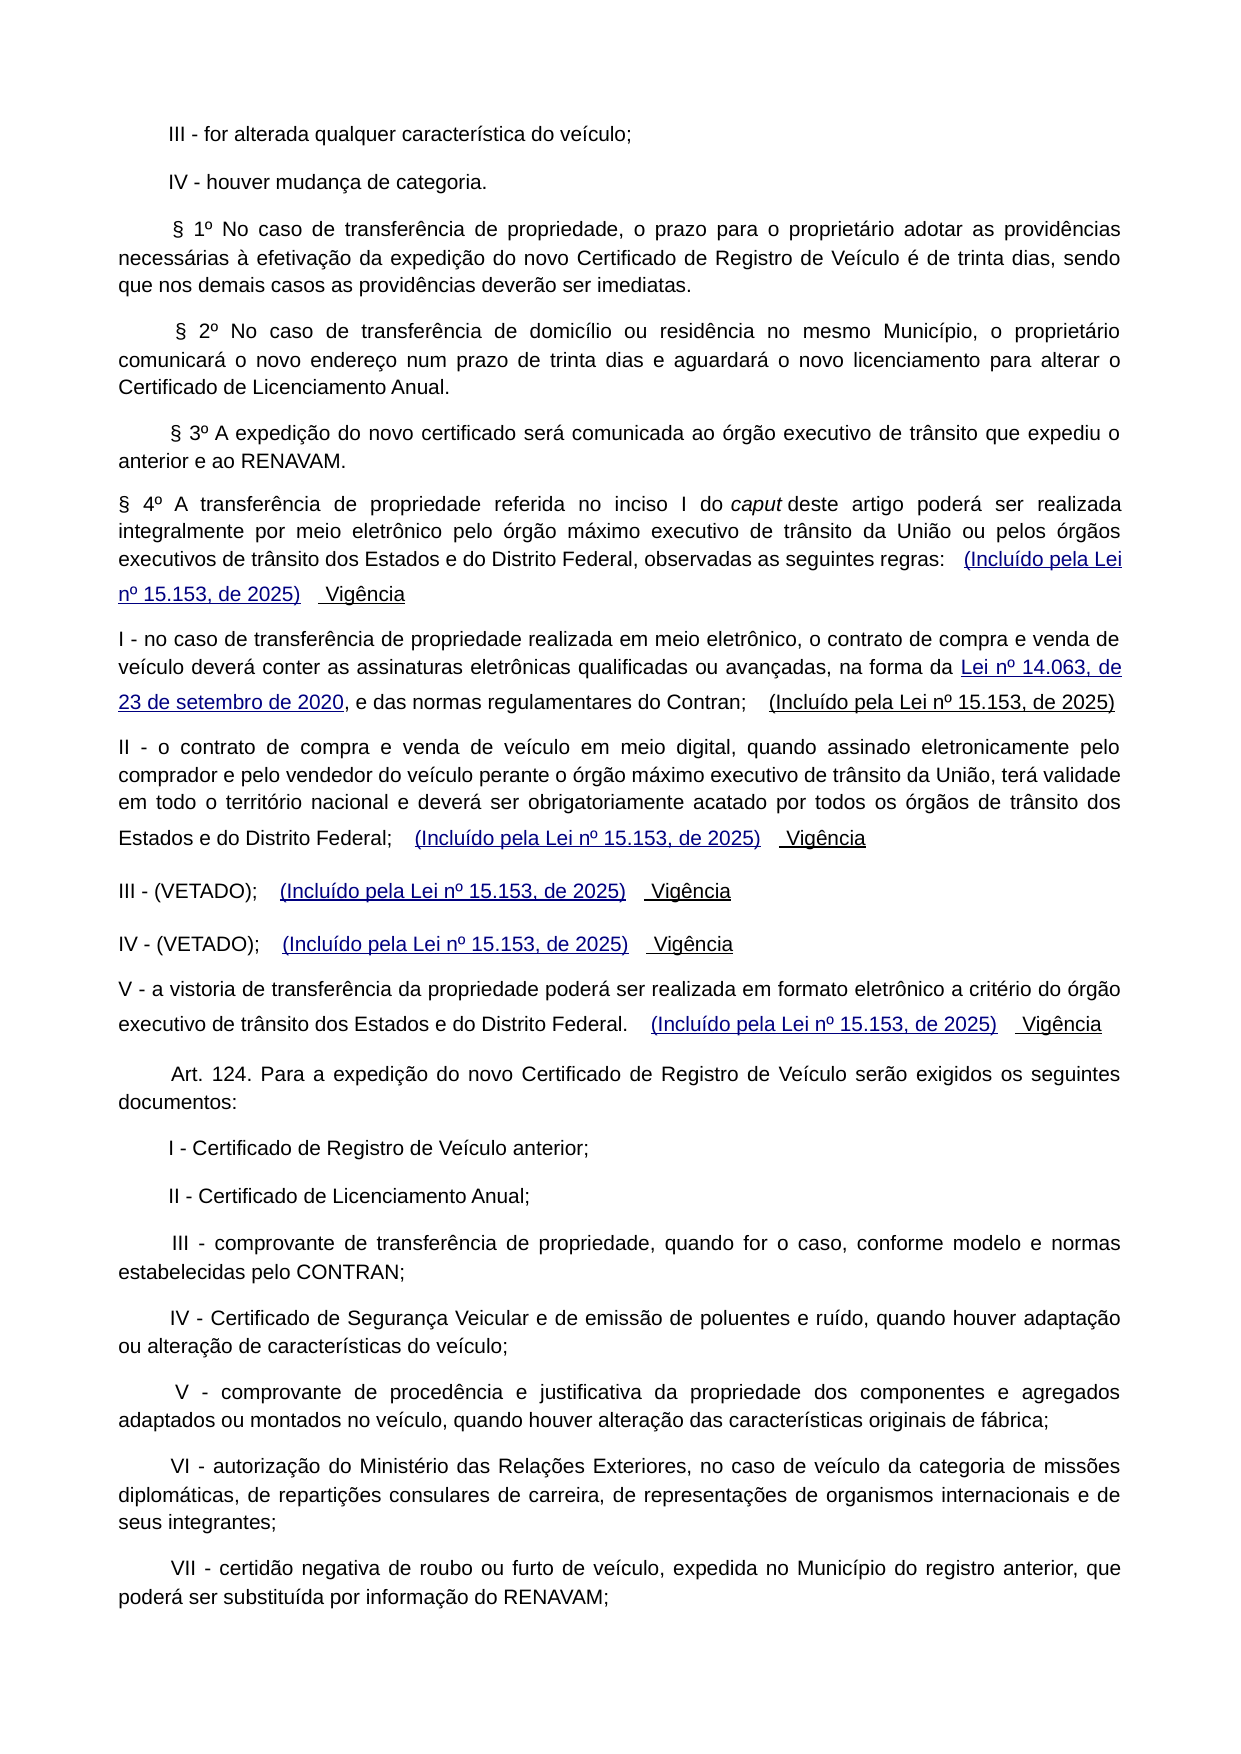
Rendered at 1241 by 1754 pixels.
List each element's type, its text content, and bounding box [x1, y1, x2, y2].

text IV - Certificado de Segurança Veicular e de emissão de poluentes e ruído, quando houver adaptação ou alteração de características do veículo; [118, 1302, 1122, 1358]
text I - no caso de transferência de propriedade realizada em meio eletrônico, o contrato de compra e venda de veículo deverá conter as assinaturas eletrônicas qualificadas ou avançadas, na forma da Lei nº 14.063, de 23 de setembro de 2020, e das normas regulamentares do Contran; (Incluído pela Lei nº 15.153, de 2025) [118, 627, 1122, 716]
text IV - (VETADO); (Incluído pela Lei nº 15.153, de 2025) Vigência [118, 924, 1122, 957]
text III - (VETADO); (Incluído pela Lei nº 15.153, de 2025) Vigência [118, 871, 1122, 904]
text I - Certificado de Registro de Veículo anterior; [118, 1132, 1122, 1161]
text III - for alterada qualquer característica do veículo; [118, 118, 1122, 147]
text V - a vistoria de transferência da propriedade poderá ser realizada em formato eletrônico a critério do órgão executivo de trânsito dos Estados e do Distrito Federal. (Incluído pela Lei nº 15.153, de 2025) Vigência [118, 977, 1122, 1038]
text VII - certidão negativa de roubo ou furto de veículo, expedida no Município do registro anterior, que poderá ser substituída por informação do RENAVAM; [118, 1552, 1122, 1608]
text II - Certificado de Licenciamento Anual; [118, 1180, 1122, 1208]
text § 2º No caso de transferência de domicílio ou residência no mesmo Município, o proprietário comunicará o novo endereço num prazo de trinta dias e aguardará o novo licenciamento para alterar o Certificado de Licenciamento Anual. [118, 315, 1122, 399]
text § 1º No caso de transferência de propriedade, o prazo para o proprietário adotar as providências necessárias à efetivação da expedição do novo Certificado de Registro de Veículo é de trinta dias, sendo que nos demais casos as providências deverão ser imediatas. [118, 213, 1122, 297]
text § 3º A expedição do novo certificado será comunicada ao órgão executivo de trânsito que expediu o anterior e ao RENAVAM. [118, 417, 1122, 473]
text II - o contrato de compra e venda de veículo em meio digital, quando assinado eletronicamente pelo comprador e pelo vendedor do veículo perante o órgão máximo executivo de trânsito da União, terá validade em todo o território nacional e deverá ser obrigatoriamente acatado por todos os órgãos de trânsito dos Estados e do Distrito Federal; (Incluído pela Lei nº 15.153, de 2025) Vigência [118, 735, 1122, 851]
text Art. 124. Para a expedição do novo Certificado de Registro de Veículo serão exigidos os seguintes documentos: [118, 1058, 1122, 1114]
text VI - autorização do Ministério das Relações Exteriores, no caso de veículo da categoria de missões diplomáticas, de repartições consulares de carreira, de representações de organismos internacionais e de seus integrantes; [118, 1450, 1122, 1534]
text IV - houver mudança de categoria. [118, 166, 1122, 194]
text V - comprovante de procedência e justificativa da propriedade dos componentes e agregados adaptados ou montados no veículo, quando houver alteração das características originais de fábrica; [118, 1376, 1122, 1432]
text § 4º A transferência de propriedade referida no inciso I do caput deste artigo poderá ser realizada integralmente por meio eletrônico pelo órgão máximo executivo de trânsito da União ou pelos órgãos executivos de trânsito dos Estados e do Distrito Federal, observadas as seguintes regras: (Incluído pela Lei nº 15.153, de 2025) Vigência [118, 491, 1122, 607]
text III - comprovante de transferência de propriedade, quando for o caso, conforme modelo e normas estabelecidas pelo CONTRAN; [118, 1227, 1122, 1283]
